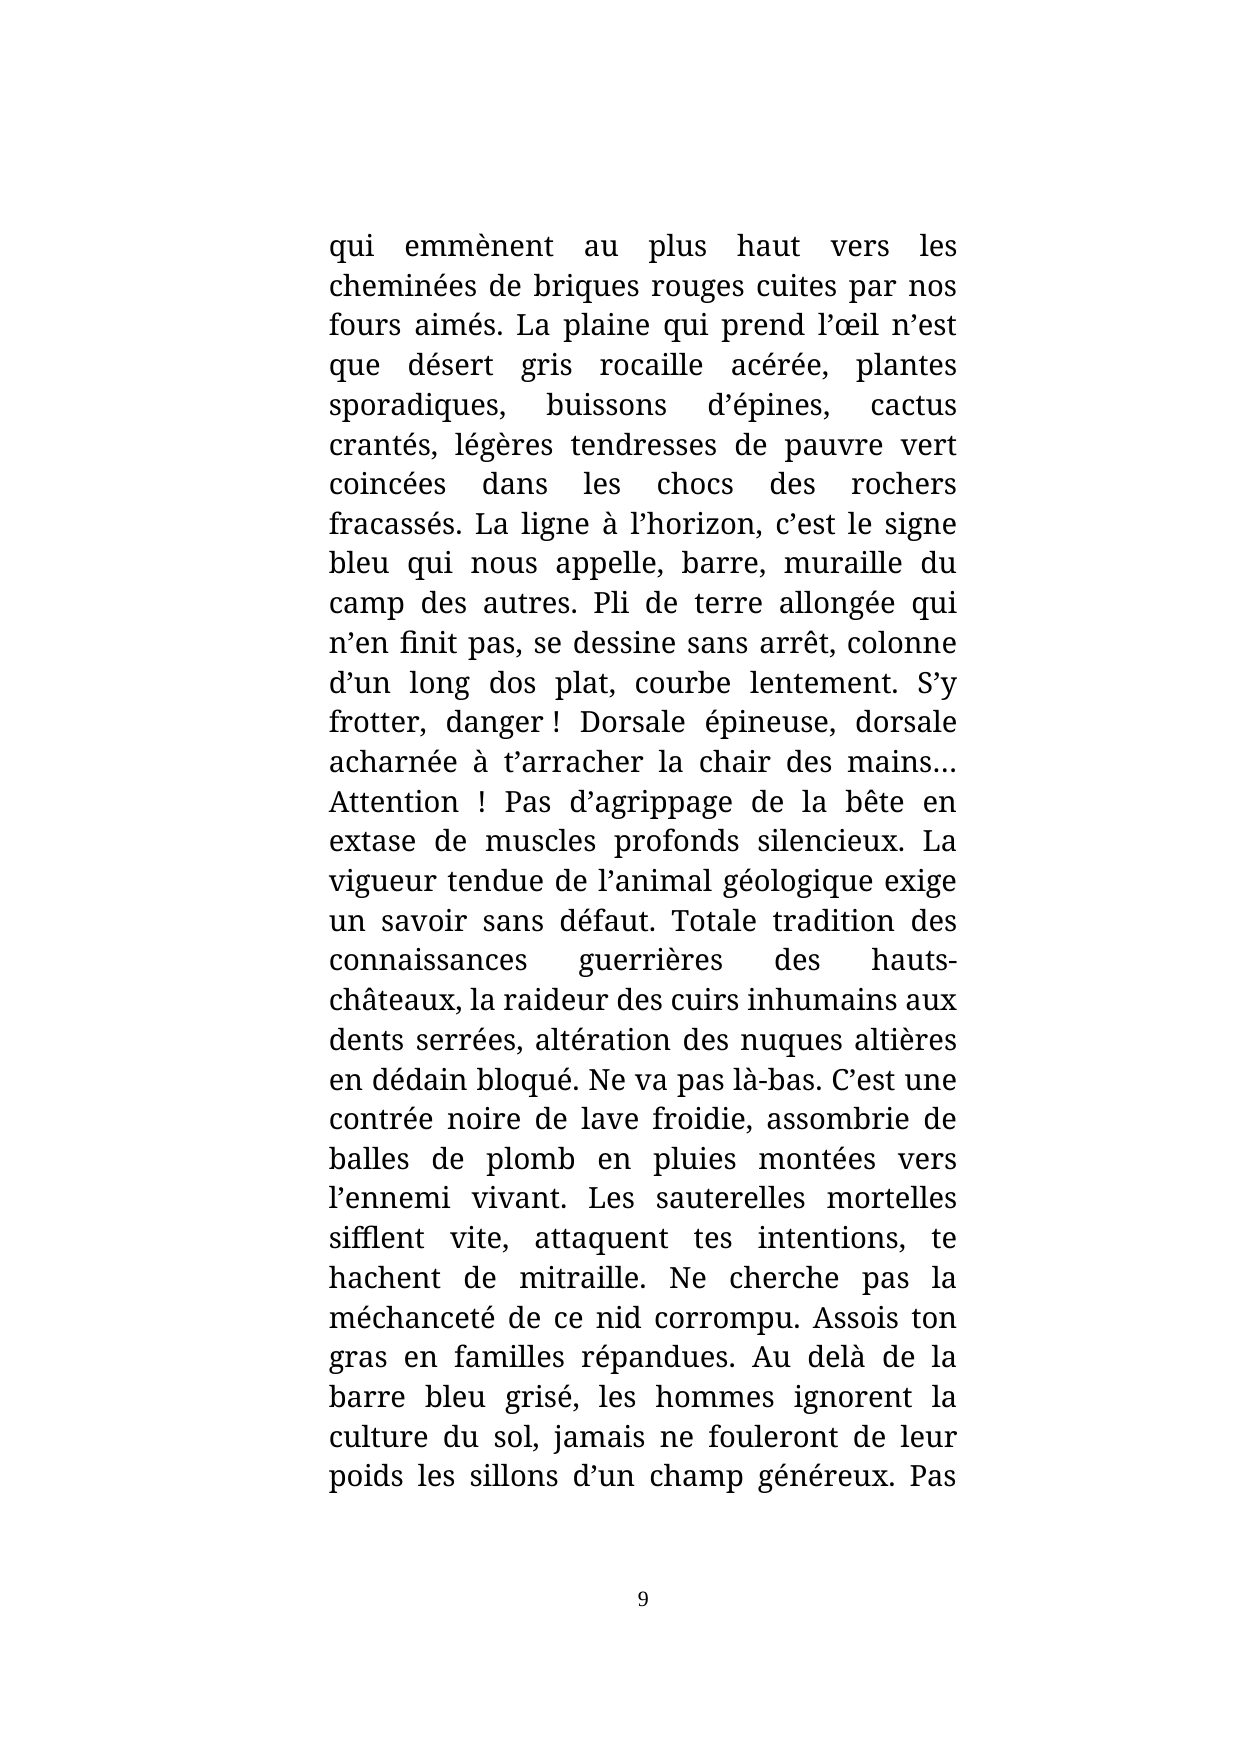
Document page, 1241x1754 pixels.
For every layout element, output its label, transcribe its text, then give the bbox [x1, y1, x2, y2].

text qui emmènent au plus haut vers les cheminées de briques rouges cuites par nos fours aimés. La plaine qui prend l’œil n’est que désert gris rocaille acérée, plantes sporadiques, buissons d’épines, cactus crantés, légères tendresses de pauvre vert coincées dans les chocs des rochers fracassés. La ligne à l’horizon, c’est le signe bleu qui nous appelle, barre, muraille du camp des autres. Pli de terre allongée qui n’en finit pas, se dessine sans arrêt, colonne d’un long dos plat, courbe lentement. S’y frotter, danger ! Dorsale épineuse, dorsale acharnée à t’arracher la chair des mains… Attention ! Pas d’agrippage de la bête en extase de muscles profonds silencieux. La vigueur tendue de l’animal géologique exige un savoir sans défaut. Totale tradition des connaissances guerrières des hauts-châteaux, la raideur des cuirs inhumains aux dents serrées, altération des nuques altières en dédain bloqué. Ne va pas là-bas. C’est une contrée noire de lave froidie, assombrie de balles de plomb en pluies montées vers l’ennemi vivant. Les sauterelles mortelles sifflent vite, attaquent tes intentions, te hachent de mitraille. Ne cherche pas la méchanceté de ce nid corrompu. Assois ton gras en familles répandues. Au delà de la barre bleu grisé, les hommes ignorent la culture du sol, jamais ne fouleront de leur poids les sillons d’un champ généreux. Pas [328, 225, 958, 1495]
